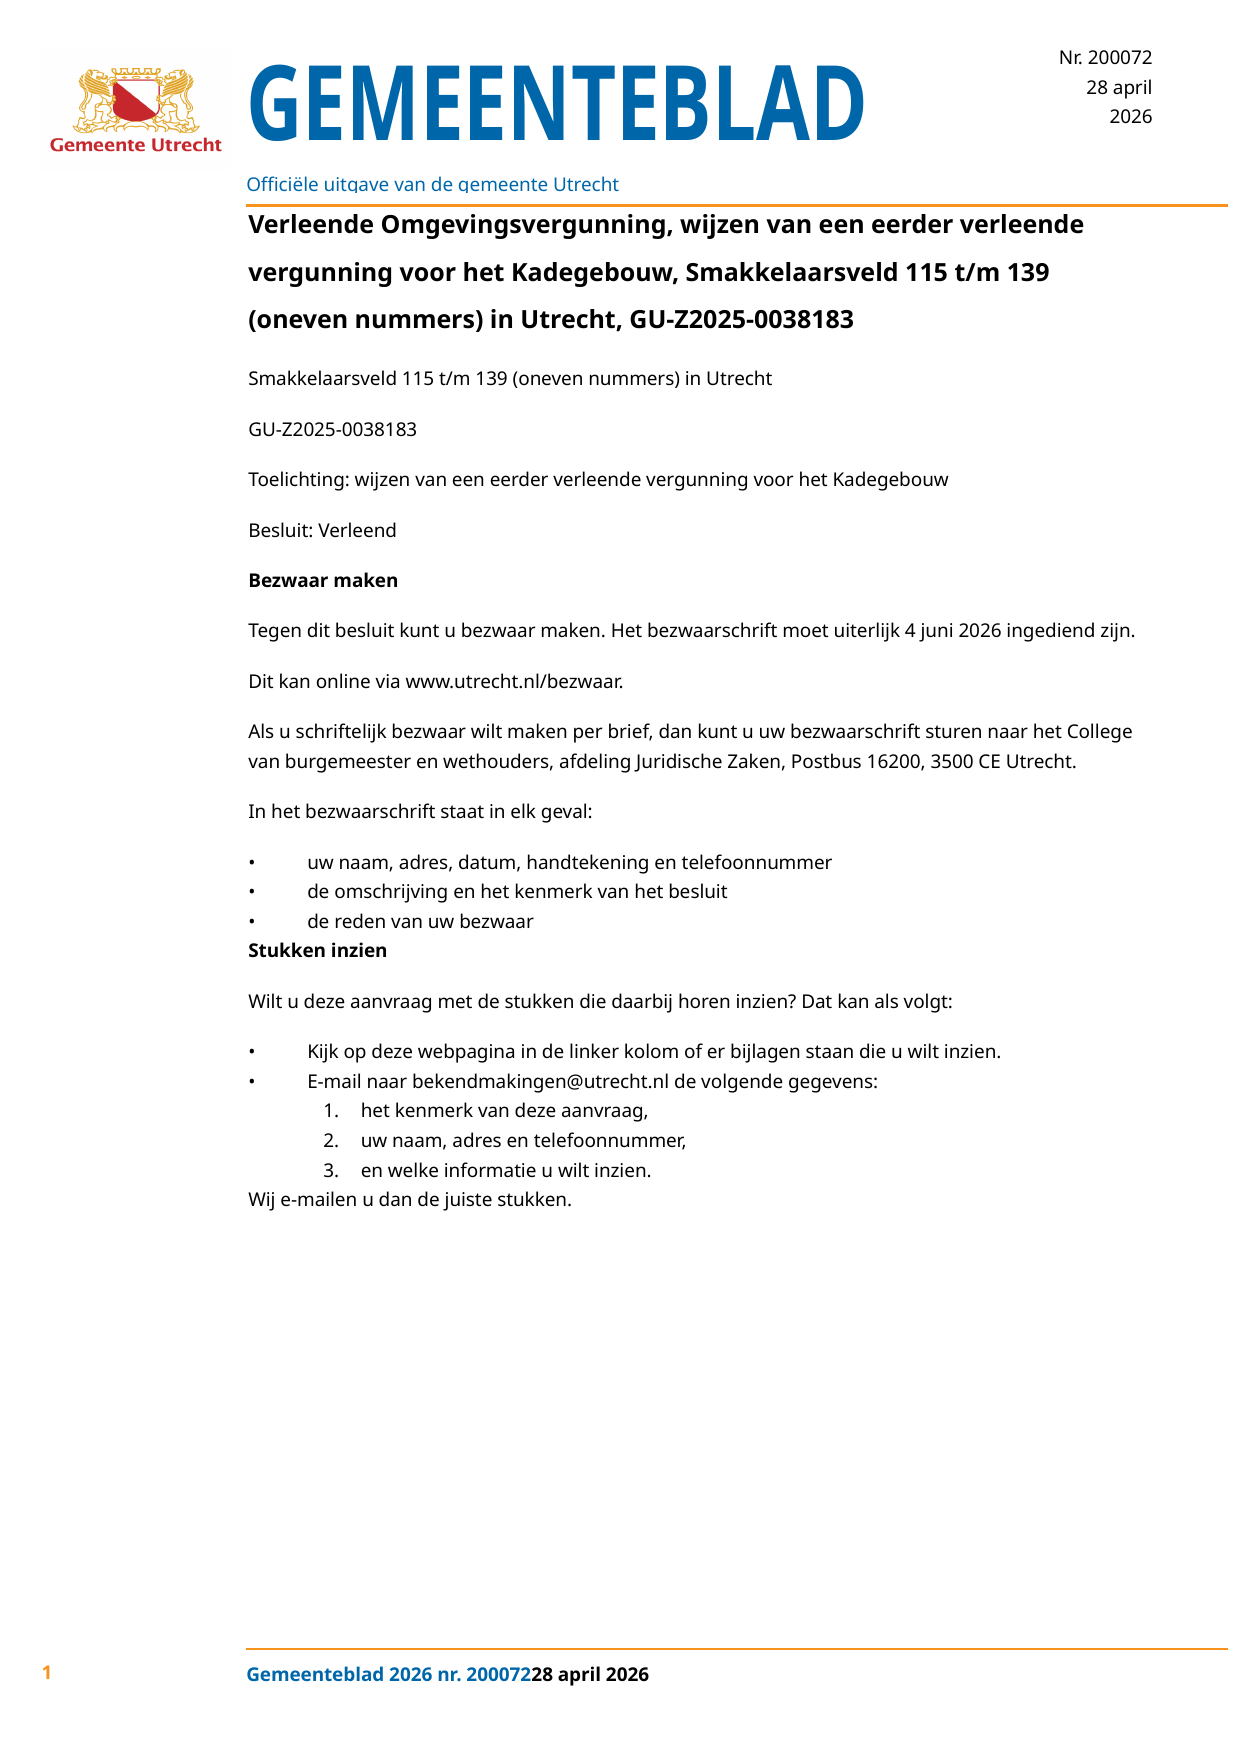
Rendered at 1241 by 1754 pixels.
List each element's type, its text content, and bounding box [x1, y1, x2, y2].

list en welke informatie u wilt inzien. [323, 1157, 1152, 1182]
text Wij e-mailen u dan de juiste stukken. [248, 1186, 1152, 1212]
text Tegen dit besluit kunt u bezwaar maken. Het bezwaarschrift moet uiterlijk 4 juni 2026 ingediend zijn. [248, 618, 1152, 643]
list de omschrijving en het kenmerk van het besluit [248, 878, 1152, 904]
text Stukken inzien [248, 938, 1152, 963]
list uw naam, adres, datum, handtekening en telefoonnummer [248, 849, 1152, 874]
picture [41, 47, 231, 172]
list E-mail naar bekendmakingen@utrecht.nl de volgende gegevens: [248, 1068, 1152, 1094]
text Bezwaar maken [248, 567, 1152, 593]
list uw naam, adres en telefoonnummer, [323, 1127, 1152, 1153]
text Wilt u deze aanvraag met de stukken die daarbij horen inzien? Dat kan als volgt: [248, 988, 1152, 1014]
text Toelichting: wijzen van een eerder verleende vergunning voor het Kadegebouw [248, 466, 1152, 492]
list de reden van uw bezwaar [248, 908, 1152, 934]
text Besluit: Verleend [248, 517, 1152, 542]
list het kenmerk van deze aanvraag, [323, 1098, 1152, 1123]
text Verleende Omgevingsvergunning, wijzen van een eerder verleende vergunning voor het Kadegebouw, Smakkelaarsveld 115 t/m 139 (oneven nummers) in Utrecht, GU-Z2025-0038183 [248, 207, 1152, 336]
text GU-Z2025-0038183 [248, 416, 1152, 442]
text In het bezwaarschrift staat in elk geval: [248, 798, 1152, 824]
list Kijk op deze webpagina in de linker kolom of er bijlagen staan die u wilt inzien. [248, 1038, 1152, 1064]
text Dit kan online via www.utrecht.nl/bezwaar. [248, 668, 1152, 694]
text Smakkelaarsveld 115 t/m 139 (oneven nummers) in Utrecht [248, 366, 1152, 391]
text Als u schriftelijk bezwaar wilt maken per brief, dan kunt u uw bezwaarschrift sturen naar het College van burgemeester en wethouders, afdeling Juridische Zaken, Postbus 16200, 3500 CE Utrecht. [248, 718, 1152, 774]
